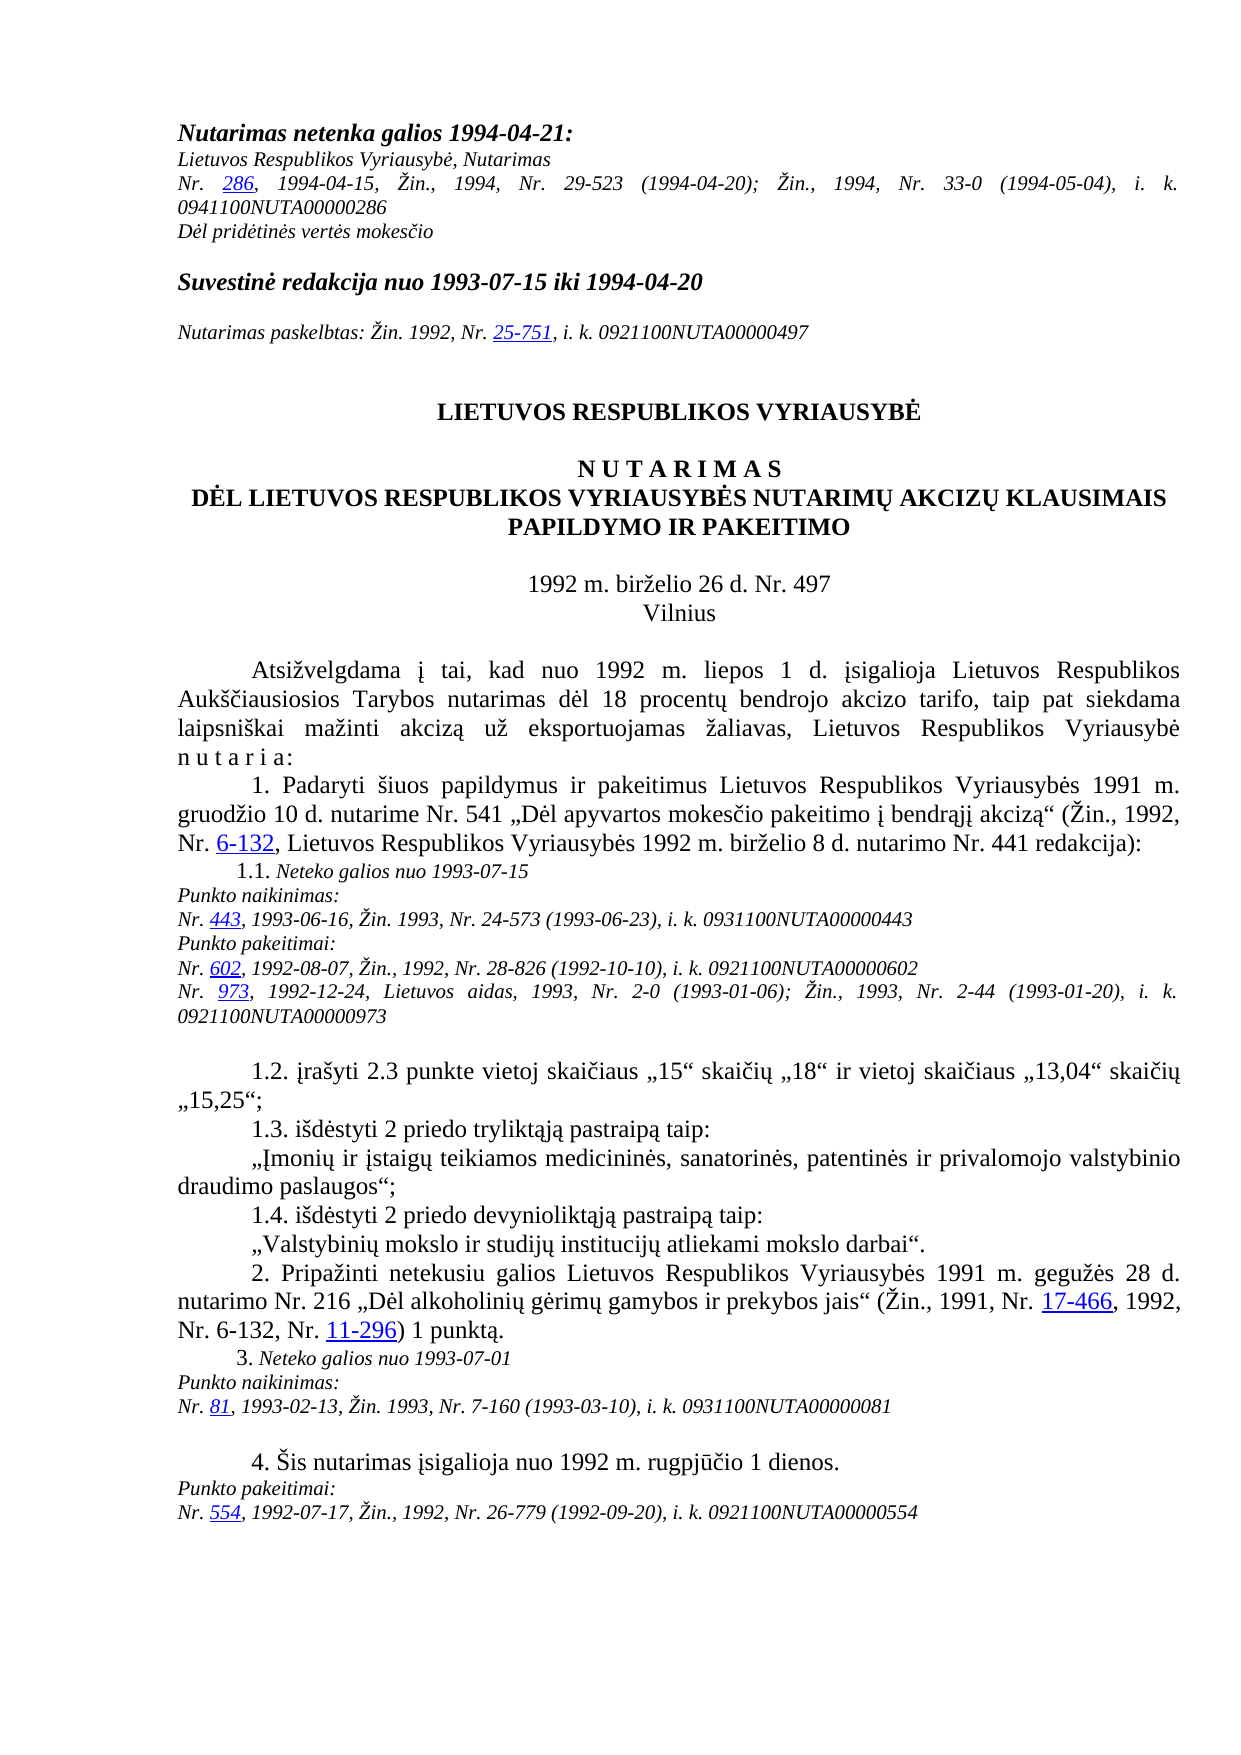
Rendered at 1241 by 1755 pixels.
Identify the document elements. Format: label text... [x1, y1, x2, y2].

text 1. Padaryti šiuos papildymus ir pakeitimus Lietuvos Respublikos Vyriausybės 1991 m. gruodžio 10 d. nutarime Nr. 541 „Dėl apyvartos mokesčio pakeitimo į bendrąjį akcizą“ (Žin., 1992, Nr. 6-132, Lietuvos Respublikos Vyriausybės 1992 m. birželio 8 d. nutarimo Nr. 441 redakcija): [177, 771, 1181, 857]
text Punkto naikinimas: [177, 883, 1181, 907]
text „Įmonių ir įstaigų teikiamos medicininės, sanatorinės, patentinės ir privalomojo valstybinio draudimo paslaugos“; [177, 1143, 1181, 1200]
text Vilnius [177, 598, 1181, 627]
text LIETUVOS RESPUBLIKOS VYRIAUSYBĖ [177, 397, 1181, 426]
text „Valstybinių mokslo ir studijų institucijų atliekami mokslo darbai“. [177, 1229, 1181, 1258]
text N U T A R I M A S [177, 454, 1181, 483]
text Nr. 554, 1992-07-17, Žin., 1992, Nr. 26-779 (1992-09-20), i. k. 0921100NUTA00000554 [177, 1500, 1181, 1524]
text Punkto pakeitimai: [177, 1476, 1181, 1500]
text Nr. 443, 1993-06-16, Žin. 1993, Nr. 24-573 (1993-06-23), i. k. 0931100NUTA00000443 [177, 907, 1181, 931]
text 1992 m. birželio 26 d. Nr. 497 [177, 569, 1181, 598]
text Nutarimas netenka galios 1994-04-21: [177, 118, 1181, 147]
text Nutarimas paskelbtas: Žin. 1992, Nr. 25-751, i. k. 0921100NUTA00000497 [177, 320, 1181, 344]
text 3. Neteko galios nuo 1993-07-01 [177, 1344, 1181, 1370]
text 1.2. įrašyti 2.3 punkte vietoj skaičiaus „15“ skaičių „18“ ir vietoj skaičiaus „13,04“ skaičių „15,25“; [177, 1056, 1181, 1114]
text Nr. 973, 1992-12-24, Lietuvos aidas, 1993, Nr. 2-0 (1993-01-06); Žin., 1993, Nr. 2-44 (1993-01-20), i. k. 0921100NUTA00000973 [177, 979, 1181, 1028]
text 4. Šis nutarimas įsigalioja nuo 1992 m. rugpjūčio 1 dienos. [177, 1447, 1181, 1476]
text 1.3. išdėstyti 2 priedo tryliktąją pastraipą taip: [177, 1114, 1181, 1143]
text Suvestinė redakcija nuo 1993-07-15 iki 1994-04-20 [177, 267, 1181, 296]
text Nr. 602, 1992-08-07, Žin., 1992, Nr. 28-826 (1992-10-10), i. k. 0921100NUTA00000602 [177, 955, 1181, 979]
text DĖL LIETUVOS RESPUBLIKOS VYRIAUSYBĖS NUTARIMŲ AKCIZŲ KLAUSIMAIS PAPILDYMO IR PAKEITIMO [177, 483, 1181, 541]
text Dėl pridėtinės vertės mokesčio [177, 219, 1181, 243]
text 2. Pripažinti netekusiu galios Lietuvos Respublikos Vyriausybės 1991 m. gegužės 28 d. nutarimo Nr. 216 „Dėl alkoholinių gėrimų gamybos ir prekybos jais“ (Žin., 1991, Nr. 17-466, 1992, Nr. 6-132, Nr. 11-296) 1 punktą. [177, 1258, 1181, 1344]
text Nr. 286, 1994-04-15, Žin., 1994, Nr. 29-523 (1994-04-20); Žin., 1994, Nr. 33-0 (1994-05-04), i. k. 0941100NUTA00000286 [177, 171, 1181, 219]
text Atsižvelgdama į tai, kad nuo 1992 m. liepos 1 d. įsigalioja Lietuvos Respublikos Aukščiausiosios Tarybos nutarimas dėl 18 procentų bendrojo akcizo tarifo, taip pat siekdama laipsniškai mažinti akcizą už eksportuojamas žaliavas, Lietuvos Respublikos Vyriausybė nutaria: [177, 656, 1181, 771]
text Punkto pakeitimai: [177, 931, 1181, 955]
text 1.4. išdėstyti 2 priedo devynioliktąją pastraipą taip: [177, 1200, 1181, 1229]
text 1.1. Neteko galios nuo 1993-07-15 [177, 857, 1181, 883]
text Nr. 81, 1993-02-13, Žin. 1993, Nr. 7-160 (1993-03-10), i. k. 0931100NUTA00000081 [177, 1394, 1181, 1418]
text Lietuvos Respublikos Vyriausybė, Nutarimas [177, 147, 1181, 171]
text Punkto naikinimas: [177, 1370, 1181, 1394]
